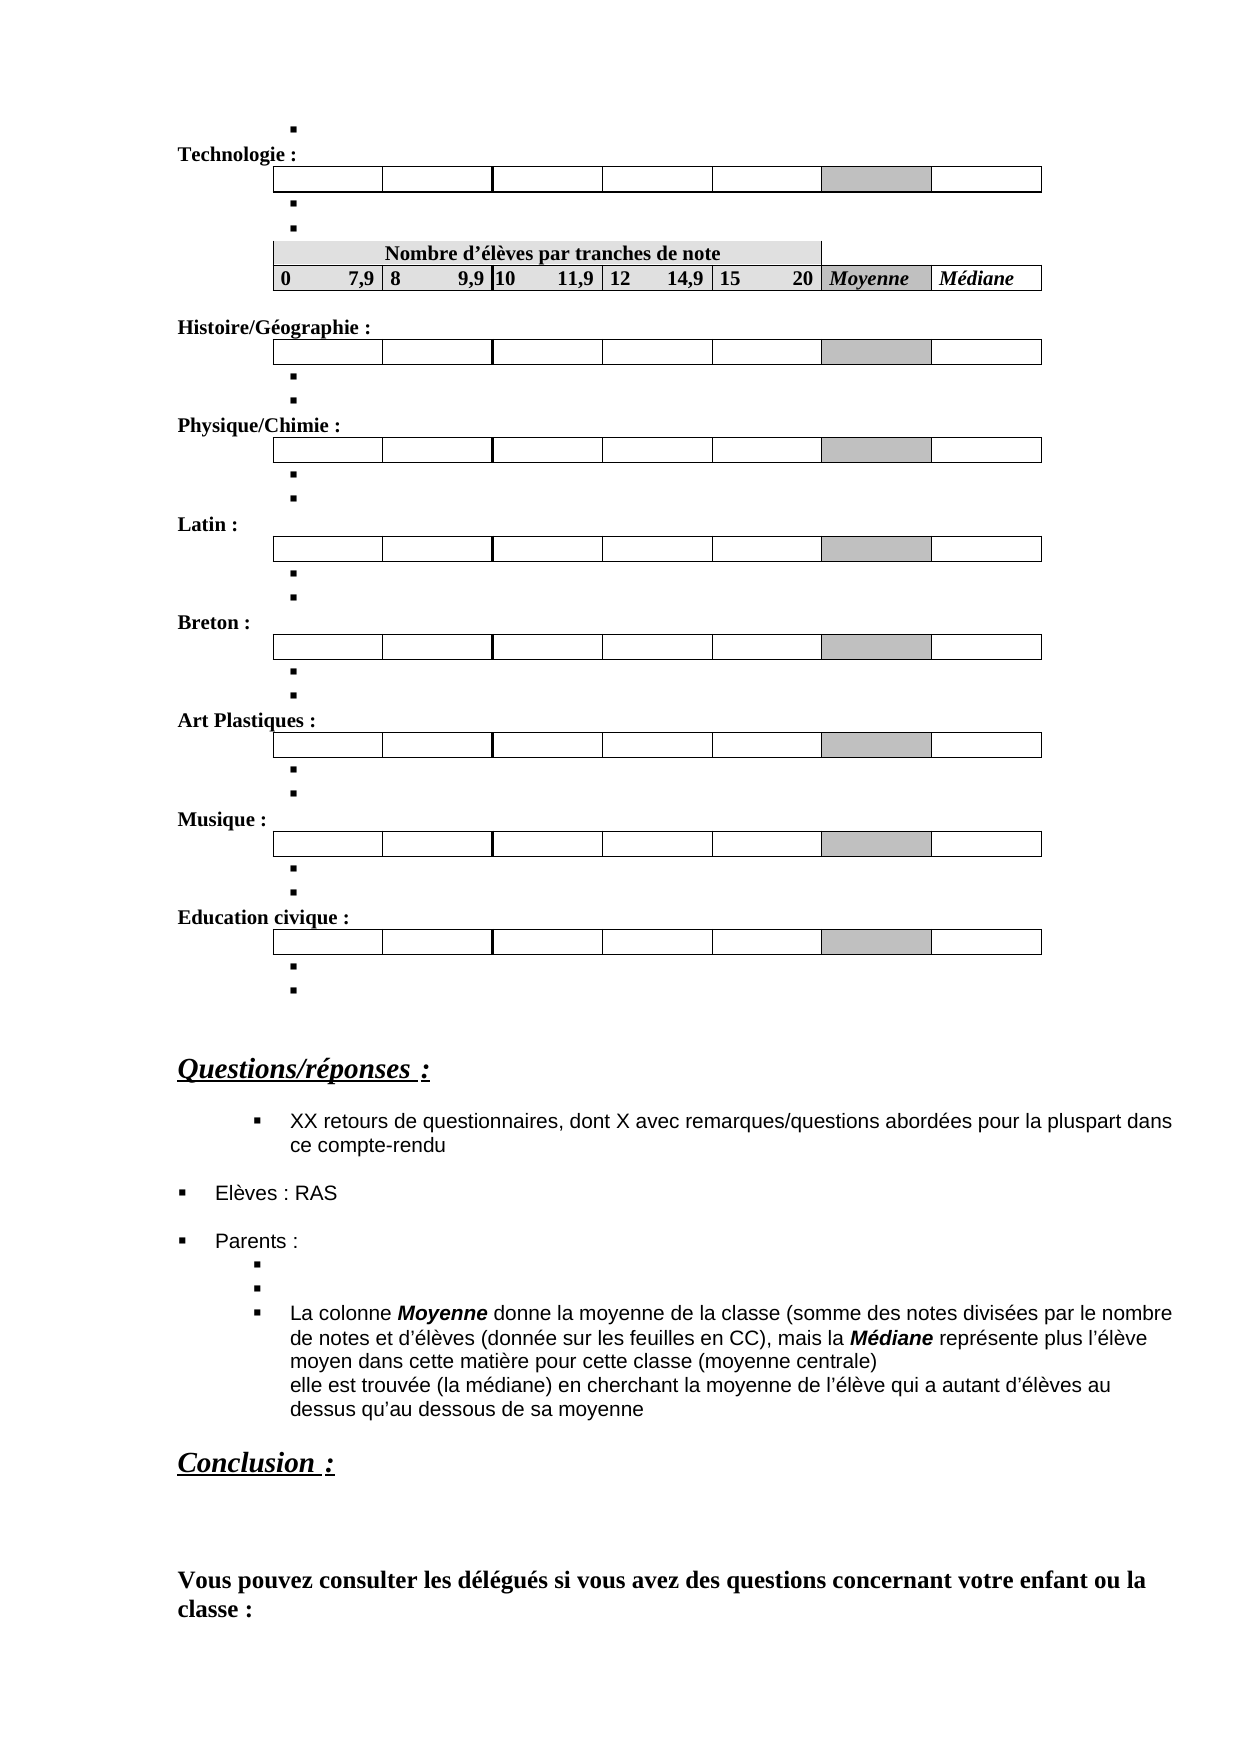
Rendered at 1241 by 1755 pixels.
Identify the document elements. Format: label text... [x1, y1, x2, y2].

text Physique/Chimie : [177, 413, 1181, 437]
table_cell Moyenne [822, 266, 931, 290]
table_header [603, 635, 712, 659]
table_header [822, 167, 931, 191]
table_header [494, 930, 602, 954]
table_header [274, 537, 382, 561]
text Latin : [177, 511, 1181, 536]
table_header [274, 832, 382, 856]
table_header [603, 733, 712, 757]
table_header [713, 340, 821, 364]
table_header [932, 167, 1041, 191]
table_header [494, 733, 602, 757]
table_header [274, 167, 382, 191]
table_header [713, 167, 821, 191]
table_header [383, 167, 491, 191]
table_header [383, 930, 491, 954]
table_header [603, 167, 712, 191]
list XX retours de questionnaires, dont X avec remarques/questions abordées pour la pluspart dans ce compte-rendu [252, 1109, 1181, 1181]
table_header [603, 537, 712, 561]
list La colonne Moyenne donne la moyenne de la classe (somme des notes divisées par le nombre de notes et d’élèves (donnée sur les feuilles en CC), mais la Médiane représente plus l’élève moyen dans cette matière pour cette classe (moyenne centrale) elle est trouvée (la médiane) en cherchant la moyenne de l’élève qui a autant d’élèves au dessus qu’au dessous de sa moyenne [252, 1301, 1181, 1445]
text Technologie : [177, 142, 1181, 166]
table_header [932, 537, 1041, 561]
table_header [713, 930, 821, 954]
table_header [603, 832, 712, 856]
table_header [932, 635, 1041, 659]
table_header [713, 635, 821, 659]
table_header [274, 733, 382, 757]
list Elèves : RAS [177, 1181, 1181, 1229]
table_header [274, 340, 382, 364]
table_header [494, 340, 602, 364]
table_header [932, 930, 1041, 954]
table_cell Médiane [932, 266, 1041, 290]
table_header [932, 241, 1041, 264]
table_header [383, 537, 491, 561]
table_header [494, 537, 602, 561]
table_header [822, 832, 931, 856]
table_header [494, 635, 602, 659]
text Education civique : [177, 905, 1181, 929]
table_cell 10 11,9 [494, 266, 602, 290]
table_header [274, 635, 382, 659]
text Histoire/Géographie : [177, 315, 1181, 339]
table_cell 15 20 [713, 266, 821, 290]
table_header [383, 832, 491, 856]
text Musique : [177, 806, 1181, 831]
table_header [932, 733, 1041, 757]
table_header [932, 340, 1041, 364]
table_header [822, 733, 931, 757]
table_header [274, 930, 382, 954]
table_header [822, 930, 931, 954]
table_header [383, 635, 491, 659]
table_header [932, 438, 1041, 462]
table_header [713, 537, 821, 561]
list Parents : [177, 1229, 1181, 1253]
table_cell 0 7,9 [274, 266, 382, 290]
table_header [383, 340, 491, 364]
table_header [822, 635, 931, 659]
table_header [822, 340, 931, 364]
table_header [494, 438, 602, 462]
table_header [383, 438, 491, 462]
text Art Plastiques : [177, 708, 1181, 732]
table_header [603, 930, 712, 954]
table_header [713, 832, 821, 856]
text Breton : [177, 610, 1181, 634]
text Conclusion : [177, 1445, 1181, 1479]
table_header [822, 241, 932, 264]
table_header [713, 438, 821, 462]
table_header [274, 438, 382, 462]
table_header [494, 832, 602, 856]
table_header Nombre d’élèves par tranches de note [274, 241, 821, 264]
table_header [822, 537, 931, 561]
table_header [713, 733, 821, 757]
table_cell 8 9,9 [383, 266, 491, 290]
table_header [603, 438, 712, 462]
text Vous pouvez consulter les délégués si vous avez des questions concernant votre enfant ou la classe : [177, 1565, 1181, 1622]
table_header [822, 438, 931, 462]
text Questions/réponses : [177, 1051, 1181, 1085]
table_cell 12 14,9 [603, 266, 712, 290]
table_header [932, 832, 1041, 856]
table_header [383, 733, 491, 757]
table_header [603, 340, 712, 364]
table_header [494, 167, 602, 191]
